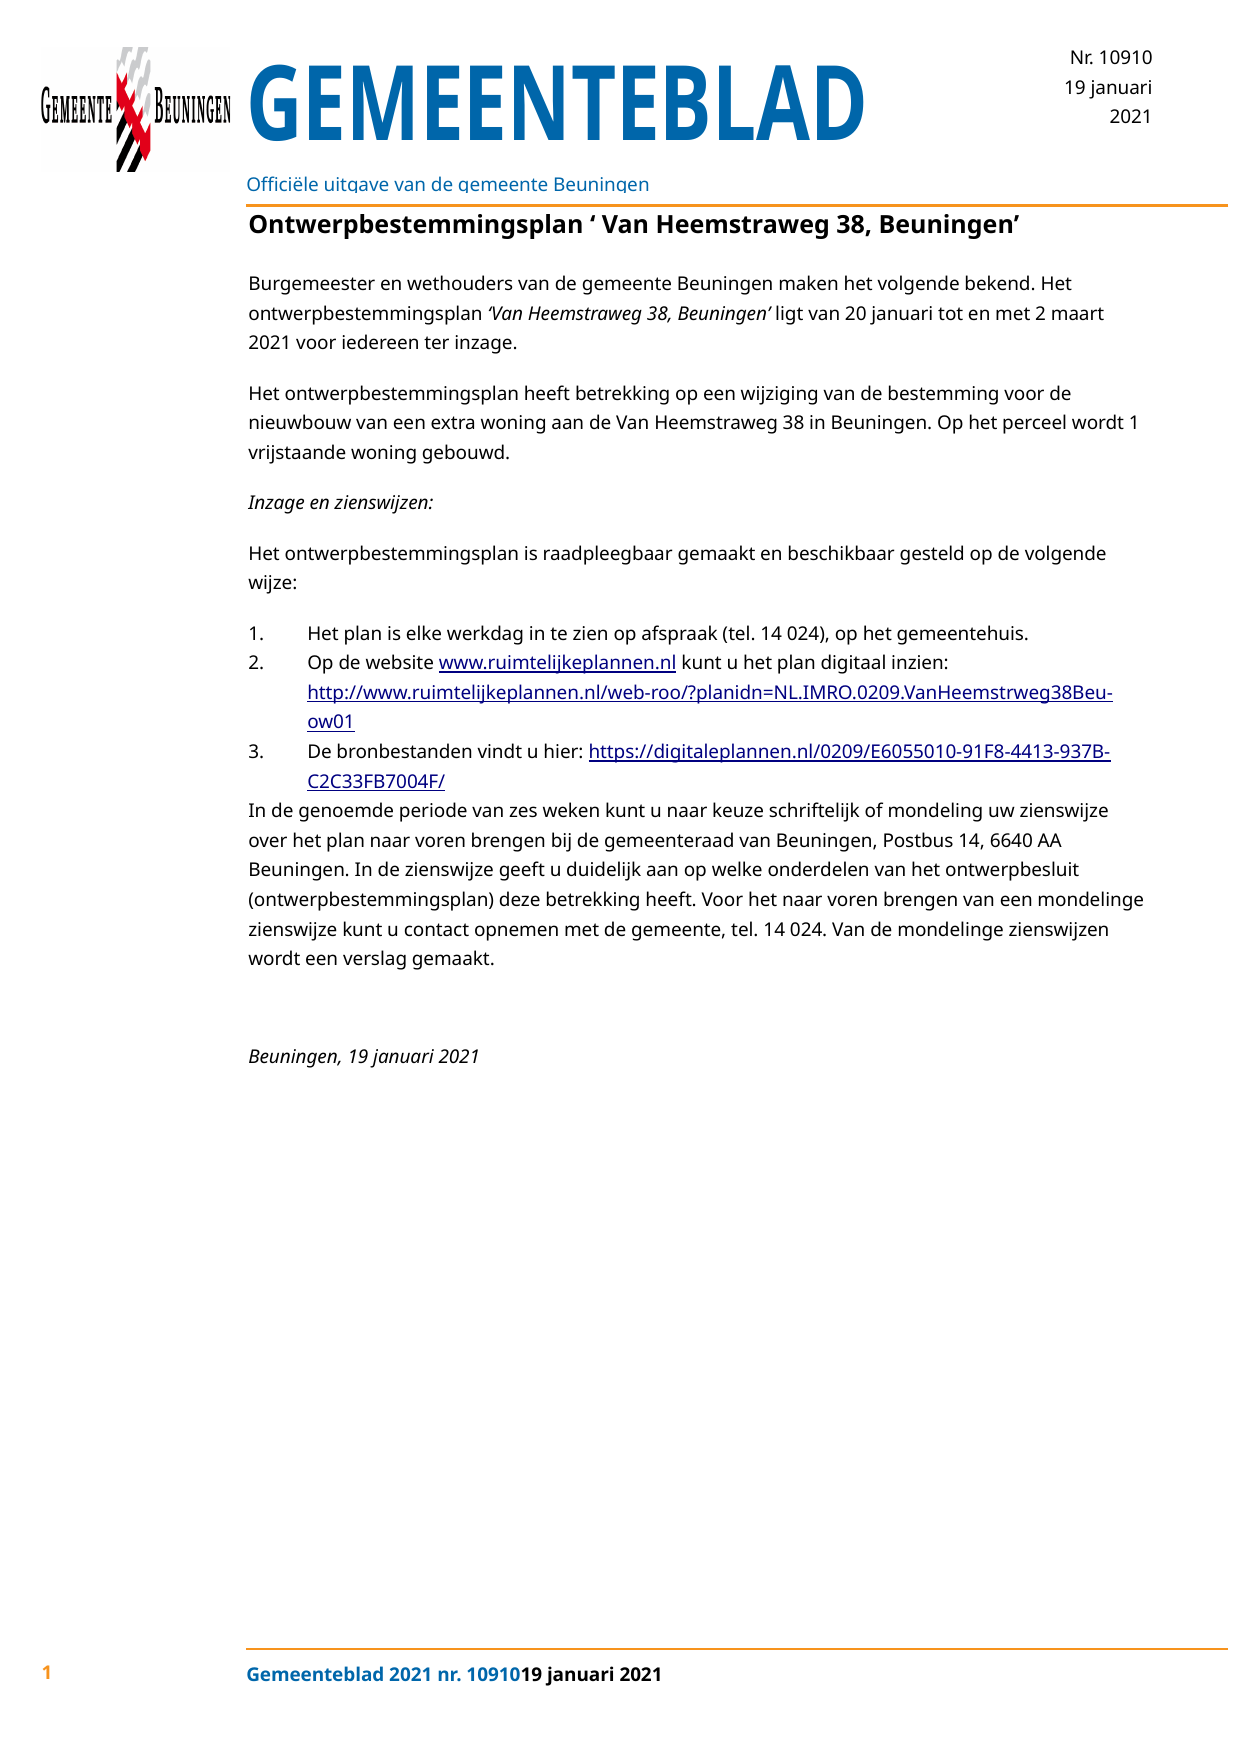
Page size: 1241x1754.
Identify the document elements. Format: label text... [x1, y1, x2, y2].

text In de genoemde periode van zes weken kunt u naar keuze schriftelijk of mondeling uw zienswijze over het plan naar voren brengen bij de gemeenteraad van Beuningen, Postbus 14, 6640 AA Beuningen. In de zienswijze geeft u duidelijk aan op welke onderdelen van het ontwerpbesluit (ontwerpbestemmingsplan) deze betrekking heeft. Voor het naar voren brengen van een mondelinge zienswijze kunt u contact opnemen met de gemeente, tel. 14 024. Van de mondelinge zienswijzen wordt een verslag gemaakt. [248, 797, 1152, 971]
picture [41, 47, 231, 172]
list Op de website www.ruimtelijkeplannen.nl kunt u het plan digitaal inzien: http://www.ruimtelijkeplannen.nl/web-roo/?planidn=NL.IMRO.0209.VanHeemstrweg38Beu-ow01 [248, 649, 1152, 734]
text Het ontwerpbestemmingsplan heeft betrekking op een wijziging van de bestemming voor de nieuwbouw van een extra woning aan de Van Heemstraweg 38 in Beuningen. Op het perceel wordt 1 vrijstaande woning gebouwd. [248, 380, 1152, 465]
text Ontwerpbestemmingsplan ‘ Van Heemstraweg 38, Beuningen’ [248, 207, 1152, 241]
list De bronbestanden vindt u hier: https://digitaleplannen.nl/0209/E6055010-91F8-4413-937B-C2C33FB7004F/ [248, 738, 1152, 793]
text Beuningen, 19 januari 2021 [248, 1043, 1152, 1069]
list Het plan is elke werkdag in te zien op afspraak (tel. 14 024), op het gemeentehuis. [248, 620, 1152, 646]
text Het ontwerpbestemmingsplan is raadpleegbaar gemaakt en beschikbaar gesteld op de volgende wijze: [248, 540, 1152, 595]
text Burgemeester en wethouders van de gemeente Beuningen maken het volgende bekend. Het ontwerpbestemmingsplan ‘Van Heemstraweg 38, Beuningen’ ligt van 20 januari tot en met 2 maart 2021 voor iedereen ter inzage. [248, 270, 1152, 355]
text Inzage en zienswijzen: [248, 489, 1152, 515]
